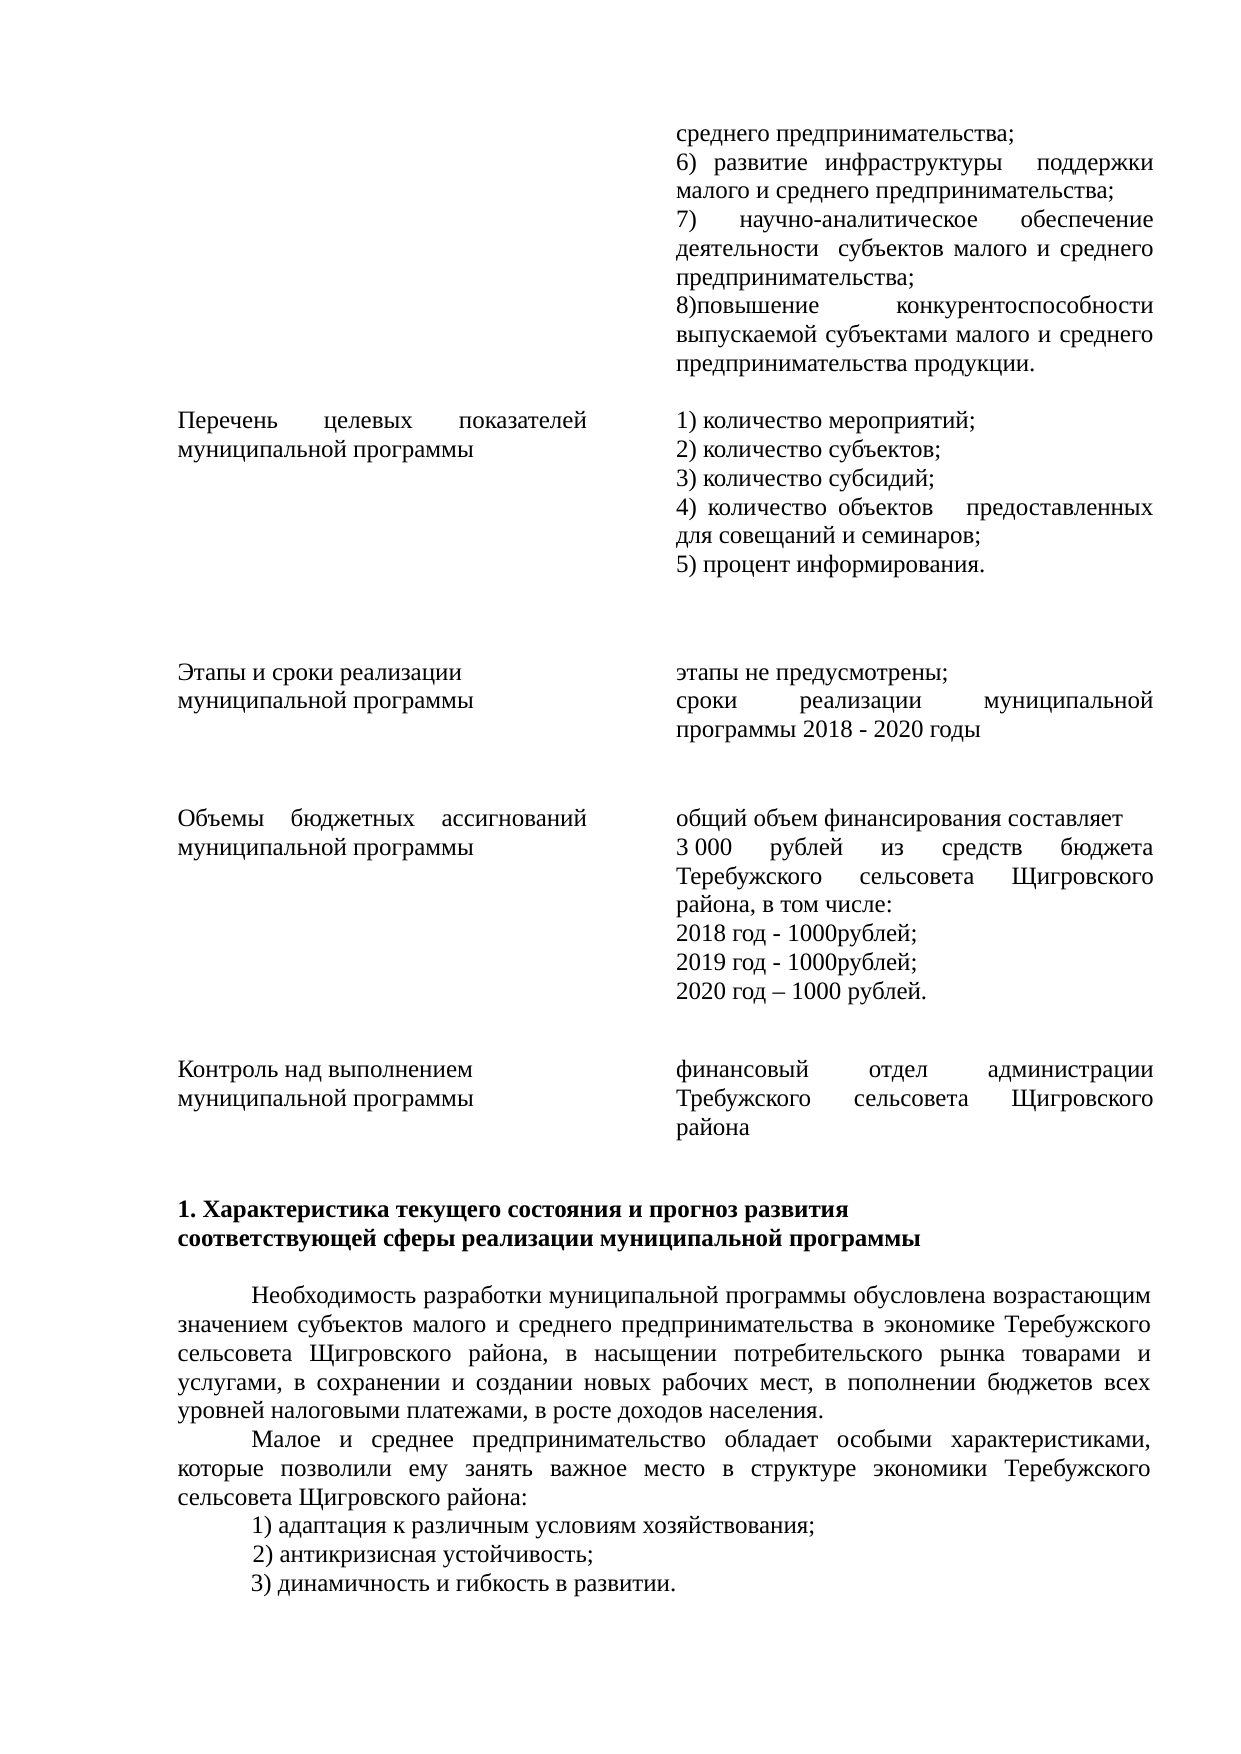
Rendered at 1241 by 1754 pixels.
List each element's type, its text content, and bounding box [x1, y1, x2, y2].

table_cell Этапы и сроки реализации муниципальной программы [166, 657, 598, 803]
table_cell [598, 118, 664, 406]
text соответствующей сферы реализации муниципальной программы [177, 1223, 1152, 1252]
table_cell [598, 406, 664, 657]
table_cell [598, 657, 664, 803]
table_cell Контроль над выполнением муниципальной программы [166, 1054, 598, 1166]
text 2) антикризисная устойчивость; [177, 1539, 1152, 1568]
table_cell этапы не предусмотрены; сроки реализации муниципальной программы 2018 - 2020 годы [665, 657, 1165, 803]
table_cell финансовый отдел администрации Требужского сельсовета Щигровского района [665, 1054, 1165, 1166]
table_cell общий объем финансирования составляет 3 000 рублей из средств бюджета Теребужского сельсовета Щигровского района, в том числе: 2018 год - 1000рублей; 2019 год - 1000рублей; 2020 год – 1000 рублей. [665, 803, 1165, 1054]
table_cell [166, 118, 598, 406]
table_cell [598, 1054, 664, 1166]
text Малое и среднее предпринимательство обладает особыми характеристиками, которые позволили ему занять важное место в структуре экономики Теребужского сельсовета Щигровского района: [177, 1424, 1152, 1511]
text 3) динамичность и гибкость в развитии. [177, 1568, 1152, 1597]
table_cell 1) количество мероприятий; 2) количество субъектов; 3) количество субсидий; 4) количество объектов предоставленных для совещаний и семинаров; 5) процент информирования. [665, 406, 1165, 657]
text Необходимость разработки муниципальной программы обусловлена возрастающим значением субъектов малого и среднего предпринимательства в экономике Теребужского сельсовета Щигровского района, в насыщении потребительского рынка товарами и услугами, в сохранении и создании новых рабочих мест, в пополнении бюджетов всех уровней налоговыми платежами, в росте доходов населения. [177, 1281, 1152, 1424]
table_cell [598, 803, 664, 1054]
text 1) адаптация к различным условиям хозяйствования; [177, 1511, 1152, 1539]
table_cell Перечень целевых показателей муниципальной программы [166, 406, 598, 657]
table_cell среднего предпринимательства; 6) развитие инфраструктуры поддержки малого и среднего предпринимательства; 7) научно-аналитическое обеспечение деятельности субъектов малого и среднего предпринимательства; 8)повышение конкурентоспособности выпускаемой субъектами малого и среднего предпринимательства продукции. [665, 118, 1165, 406]
table_cell Объемы бюджетных ассигнований муниципальной программы [166, 803, 598, 1054]
text 1. Характеристика текущего состояния и прогноз развития [177, 1194, 1152, 1223]
